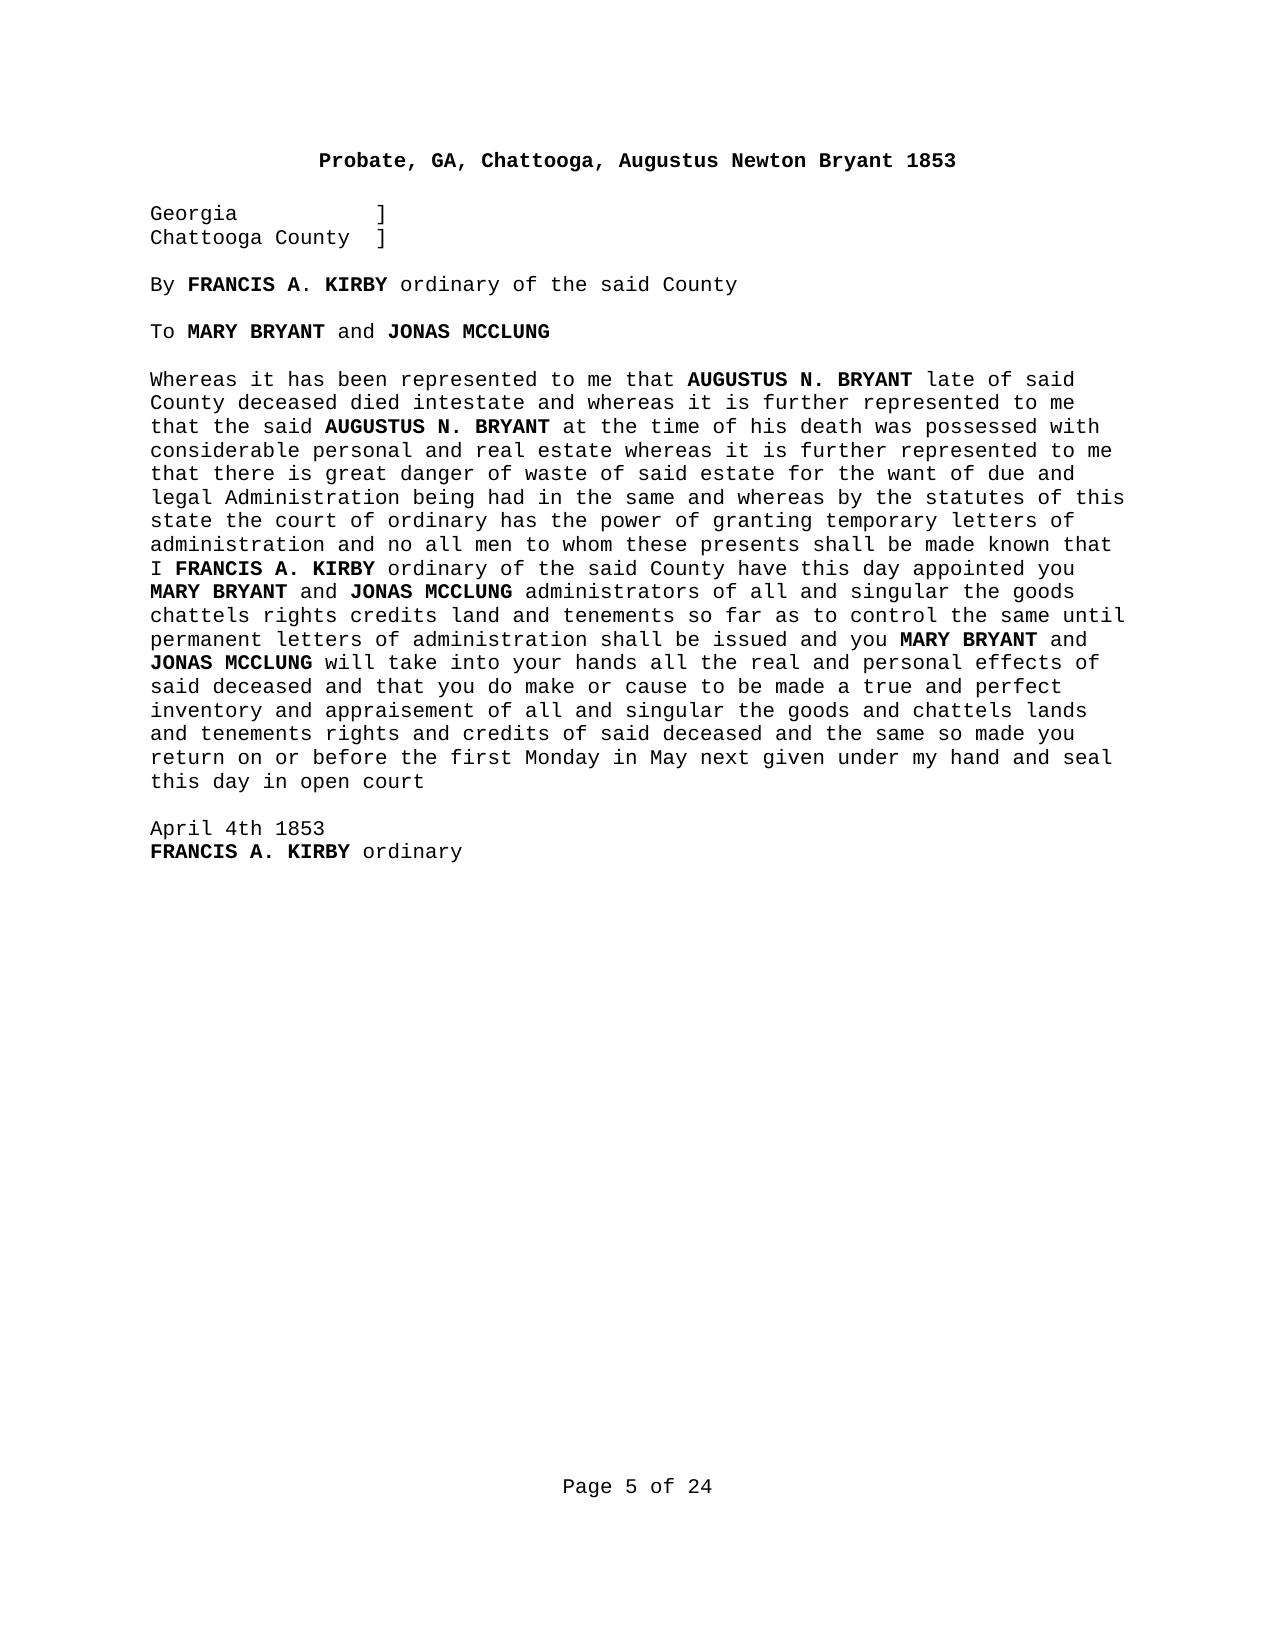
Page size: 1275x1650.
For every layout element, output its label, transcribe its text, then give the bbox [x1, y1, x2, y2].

text To Mary BRYANT and Jonas McClung [150, 321, 1125, 345]
text April 4th 1853 [150, 818, 1125, 842]
text Chattooga County ] [150, 227, 1125, 250]
text Francis A. kirby ordinary [150, 842, 1125, 865]
text Georgia ] [150, 203, 1125, 227]
text Whereas it has been represented to me that AUGUSTUS N. BRYANT late of said County deceased died intestate and whereas it is further represented to me that the said AUGUSTUS N. BRYANT at the time of his death was possessed with considerable personal and real estate whereas it is further represented to me that there is great danger of waste of said estate for the want of due and legal Administration being had in the same and whereas by the statutes of this state the court of ordinary has the power of granting temporary letters of administration and no all men to whom these presents shall be made known that I Francis A. kirby ordinary of the said County have this day appointed you Mary BRYANT and Jonas McClung administrators of all and singular the goods chattels rights credits land and tenements so far as to control the same until permanent letters of administration shall be issued and you Mary BRYANT and Jonas McClung will take into your hands all the real and personal effects of said deceased and that you do make or cause to be made a true and perfect inventory and appraisement of all and singular the goods and chattels lands and tenements rights and credits of said deceased and the same so made you return on or before the first Monday in May next given under my hand and seal this day in open court [150, 369, 1125, 794]
text By Francis A. kirby ordinary of the said County [150, 274, 1125, 298]
